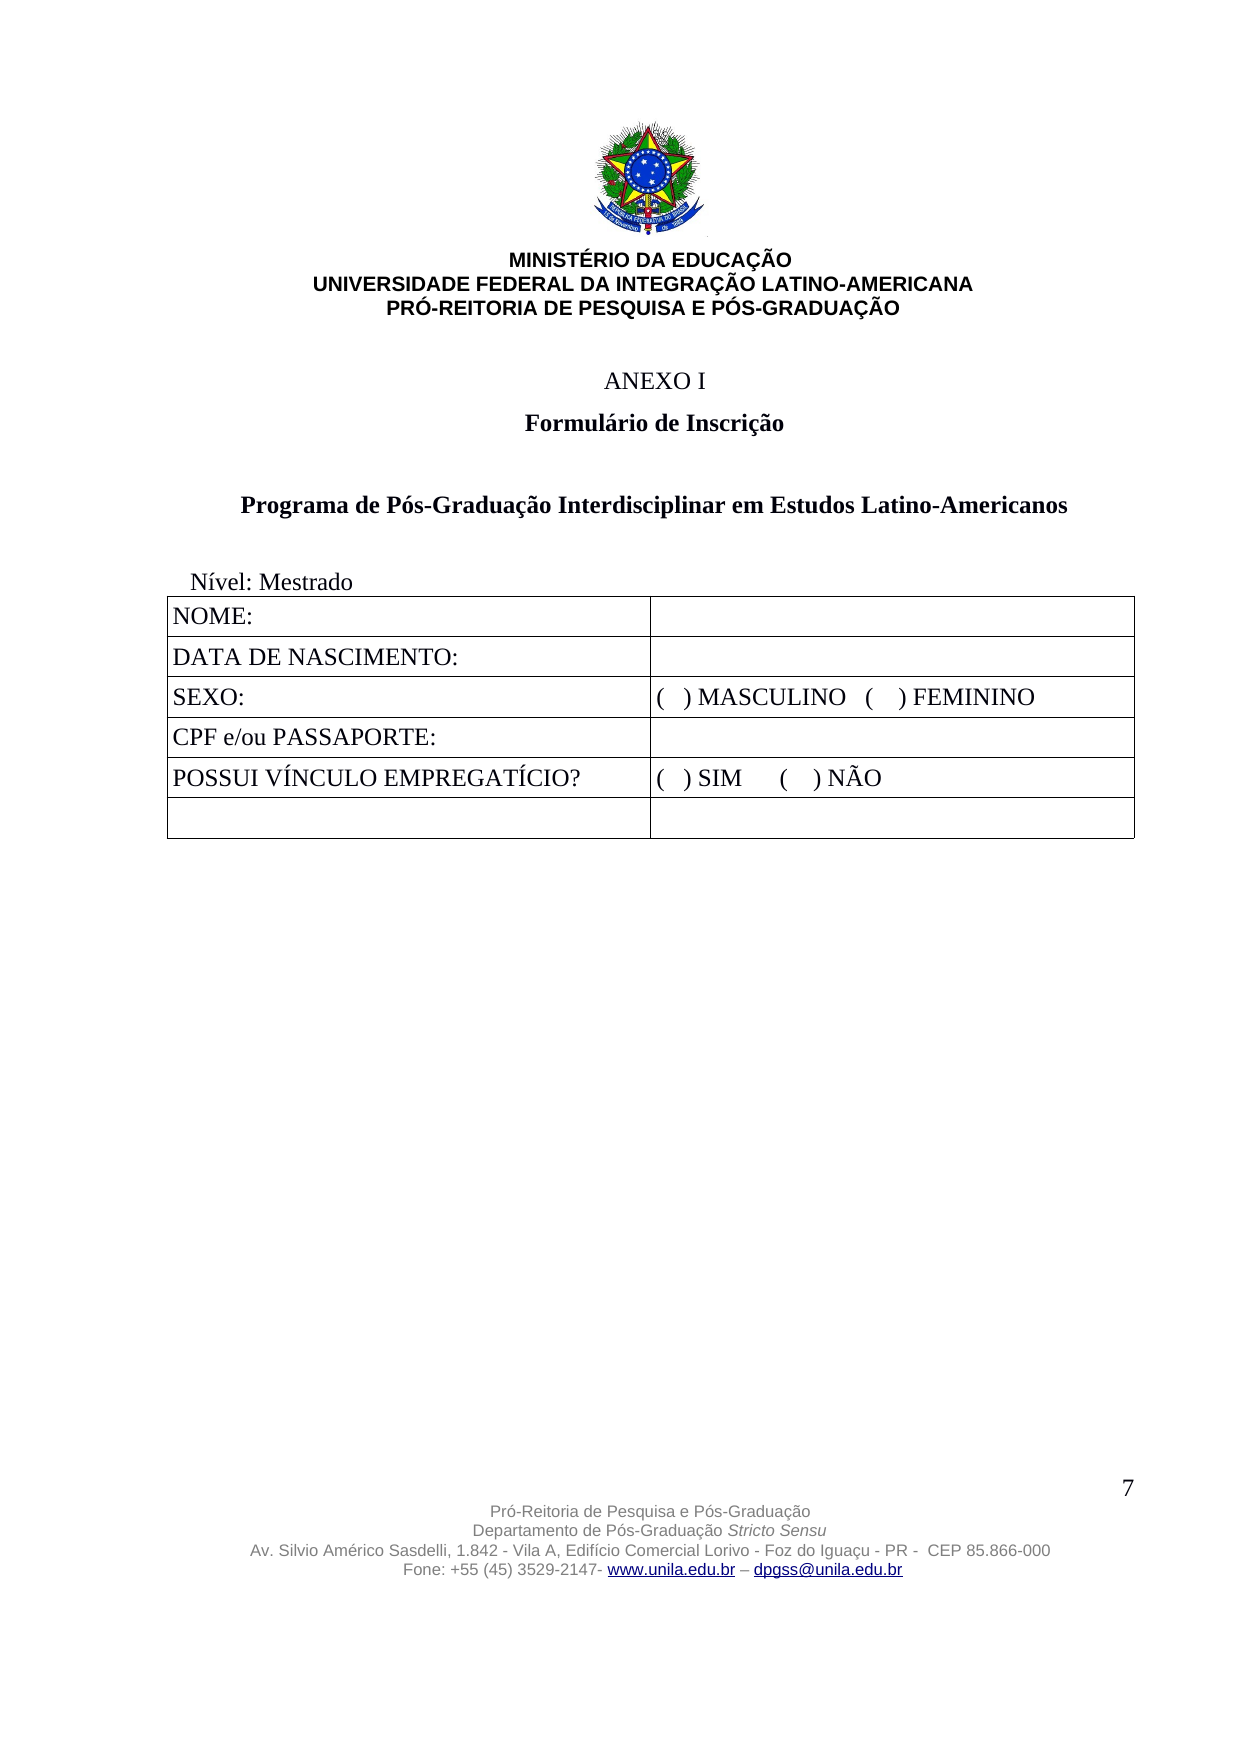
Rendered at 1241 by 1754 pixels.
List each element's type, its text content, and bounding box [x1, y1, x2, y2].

text Formulário de Inscrição [234, 408, 1075, 436]
table_cell SEXO: [168, 677, 650, 717]
table_cell [651, 718, 1134, 757]
table_cell ( ) MASCULINO ( ) FEMININO [651, 677, 1134, 717]
picture [590, 118, 709, 237]
table_header [651, 597, 1134, 636]
table_cell CPF e/ou PASSAPORTE: [168, 718, 650, 757]
table_cell ( ) SIM ( ) NÃO [651, 758, 1134, 797]
table_cell POSSUI VÍNCULO EMPREGATÍCIO? [168, 758, 650, 797]
text Nível: Mestrado [190, 567, 1134, 596]
table_cell DATA DE NASCIMENTO: [168, 637, 650, 676]
text ANEXO I [234, 366, 1075, 395]
table_cell [168, 798, 650, 837]
subtitle Programa de Pós-Graduação Interdisciplinar em Estudos Latino-Americanos [234, 490, 1075, 519]
table_header NOME: [168, 597, 650, 636]
table_cell [651, 637, 1134, 676]
table_cell [651, 798, 1134, 837]
